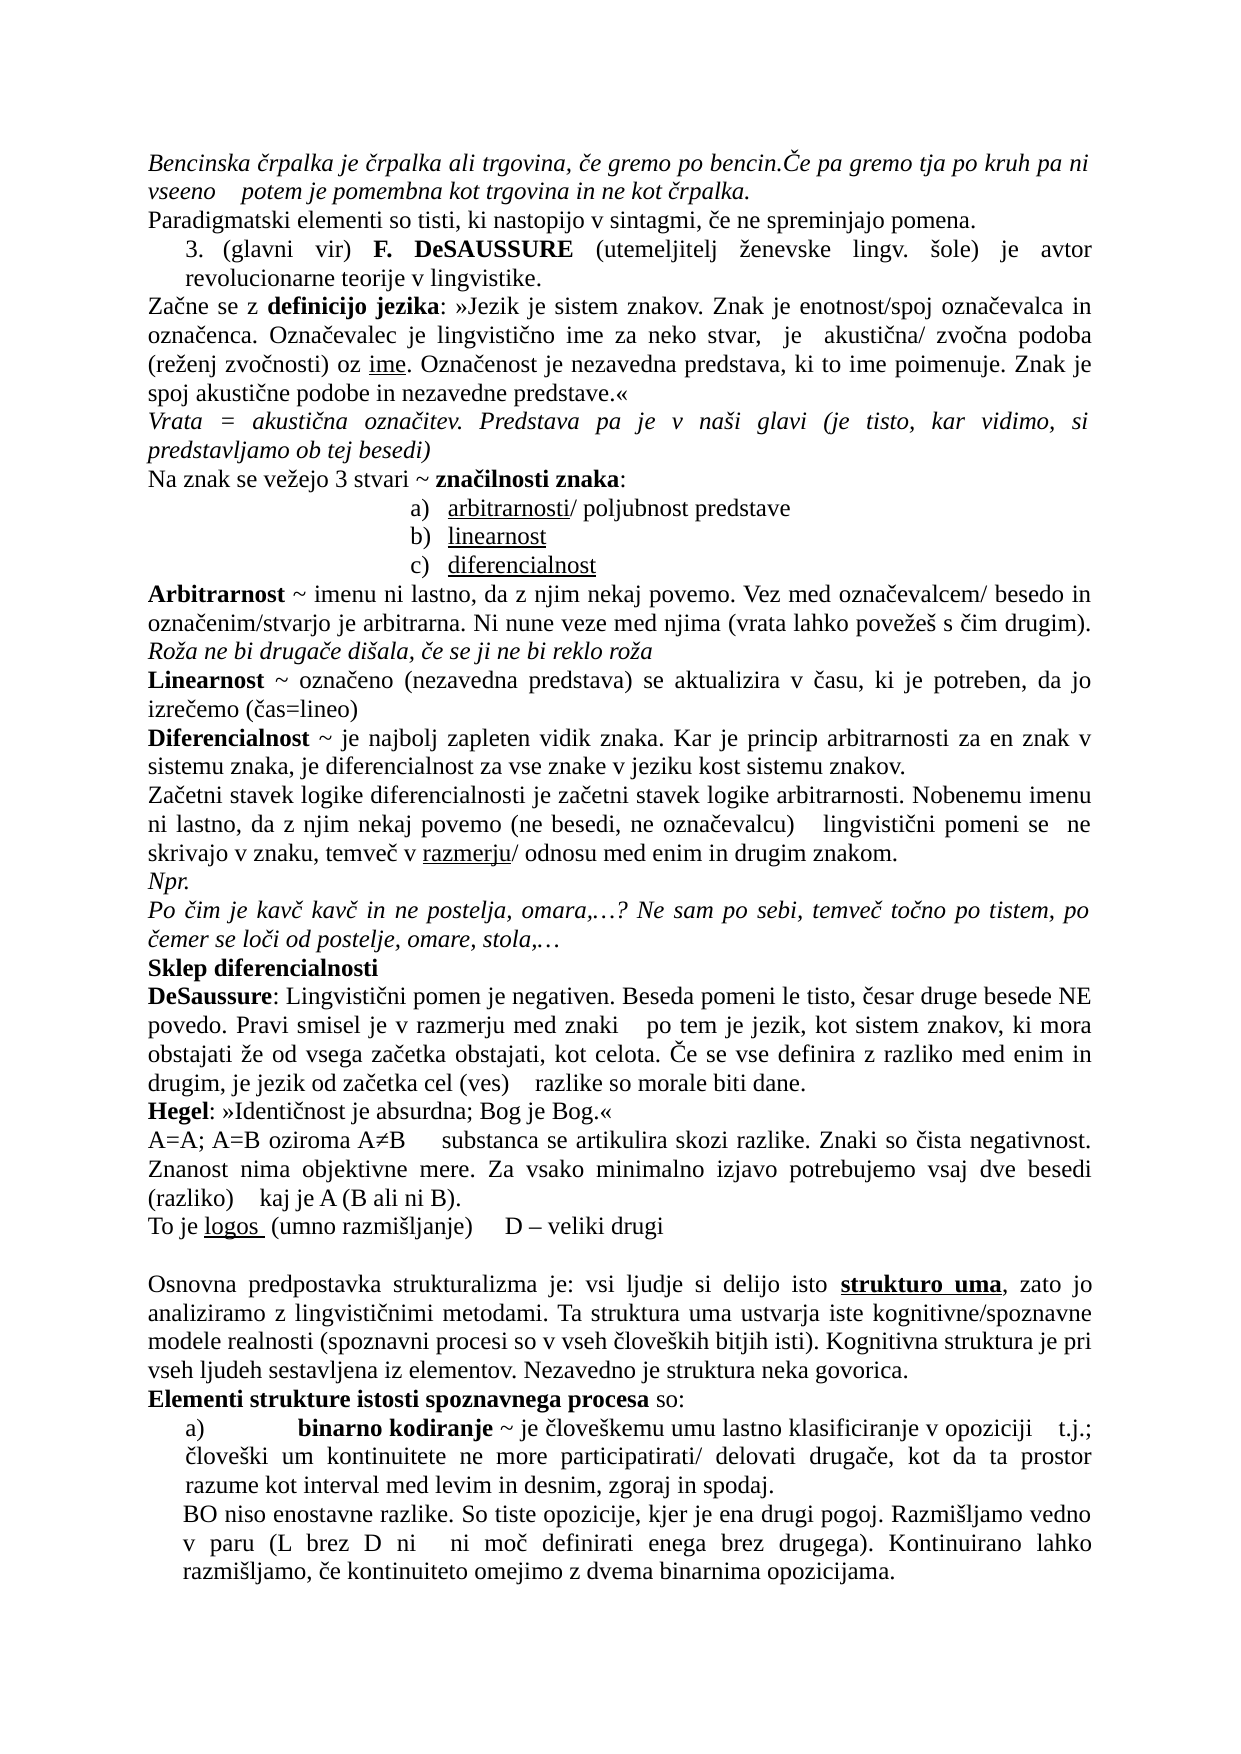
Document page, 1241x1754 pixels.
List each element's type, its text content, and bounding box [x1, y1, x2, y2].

list diferencialnost [410, 550, 1093, 579]
text Vrata = akustična označitev. Predstava pa je v naši glavi (je tisto, kar vidimo, si predstavljamo ob tej besedi) [148, 406, 1093, 464]
subtitle Sklep diferencialnosti [148, 953, 1093, 981]
text Hegel: »Identičnost je absurdna; Bog je Bog.« [148, 1096, 1093, 1125]
text Na znak se vežejo 3 stvari ~ značilnosti znaka: [148, 464, 1093, 493]
text DeSaussure: Lingvistični pomen je negativen. Beseda pomeni le tisto, česar druge besede NE povedo. Pravi smisel je v razmerju med znaki po tem je jezik, kot sistem znakov, ki mora obstajati že od vsega začetka obstajati, kot celota. Če se vse definira z razliko med enim in drugim, je jezik od začetka cel (ves) razlike so morale biti dane. [148, 981, 1093, 1096]
text Elementi strukture istosti spoznavnega procesa so: [148, 1384, 1093, 1413]
list arbitrarnosti/ poljubnost predstave [410, 493, 1093, 521]
list linearnost [410, 521, 1093, 550]
text Bencinska črpalka je črpalka ali trgovina, če gremo po bencin.Če pa gremo tja po kruh pa ni vseeno potem je pomembna kot trgovina in ne kot črpalka. [148, 148, 1093, 205]
text Paradigmatski elementi so tisti, ki nastopijo v sintagmi, če ne spreminjajo pomena. [148, 205, 1093, 234]
text Linearnost ~ označeno (nezavedna predstava) se aktualizira v času, ki je potreben, da jo izrečemo (čas=lineo) [148, 665, 1093, 723]
text Začne se z definicijo jezika: »Jezik je sistem znakov. Znak je enotnost/spoj označevalca in označenca. Označevalec je lingvistično ime za neko stvar, je akustična/ zvočna podoba (reženj zvočnosti) oz ime. Označenost je nezavedna predstava, ki to ime poimenuje. Znak je spoj akustične podobe in nezavedne predstave.« [148, 291, 1093, 406]
text Osnovna predpostavka strukturalizma je: vsi ljudje si delijo isto strukturo uma, zato jo analiziramo z lingvističnimi metodami. Ta struktura uma ustvarja iste kognitivne/spoznavne modele realnosti (spoznavni procesi so v vseh človeških bitjih isti). Kognitivna struktura je pri vseh ljudeh sestavljena iz elementov. Nezavedno je struktura neka govorica. [148, 1269, 1093, 1384]
text Po čim je kavč kavč in ne postelja, omara,…? Ne sam po sebi, temveč točno po tistem, po čemer se loči od postelje, omare, stola,… [148, 895, 1093, 953]
text Diferencialnost ~ je najbolj zapleten vidik znaka. Kar je princip arbitrarnosti za en znak v sistemu znaka, je diferencialnost za vse znake v jeziku kost sistemu znakov. [148, 723, 1093, 780]
text To je logos (umno razmišljanje)  D – veliki drugi [148, 1211, 1093, 1240]
text Npr. [148, 866, 1093, 895]
text Začetni stavek logike diferencialnosti je začetni stavek logike arbitrarnosti. Nobenemu imenu ni lastno, da z njim nekaj povemo (ne besedi, ne označevalcu) lingvistični pomeni se ne skrivajo v znaku, temveč v razmerju/ odnosu med enim in drugim znakom. [148, 780, 1093, 866]
text Arbitrarnost ~ imenu ni lastno, da z njim nekaj povemo. Vez med označevalcem/ besedo in označenim/stvarjo je arbitrarna. Ni nune veze med njima (vrata lahko povežeš s čim drugim). Roža ne bi drugače dišala, če se ji ne bi reklo roža [148, 579, 1093, 665]
text BO niso enostavne razlike. So tiste opozicije, kjer je ena drugi pogoj. Razmišljamo vedno v paru (L brez D ni ni moč definirati enega brez drugega). Kontinuirano lahko razmišljamo, če kontinuiteto omejimo z dvema binarnima opozicijama. [183, 1499, 1093, 1585]
list (glavni vir) F. DeSAUSSURE (utemeljitelj ženevske lingv. šole) je avtor revolucionarne teorije v lingvistike. [185, 234, 1093, 291]
list binarno kodiranje ~ je človeškemu umu lastno klasificiranje v opoziciji t.j.; človeški um kontinuitete ne more participatirati/ delovati drugače, kot da ta prostor razume kot interval med levim in desnim, zgoraj in spodaj. [185, 1413, 1093, 1499]
text A=A; A=B oziroma A≠B  substanca se artikulira skozi razlike. Znaki so čista negativnost. Znanost nima objektivne mere. Za vsako minimalno izjavo potrebujemo vsaj dve besedi (razliko) kaj je A (B ali ni B). [148, 1125, 1093, 1211]
